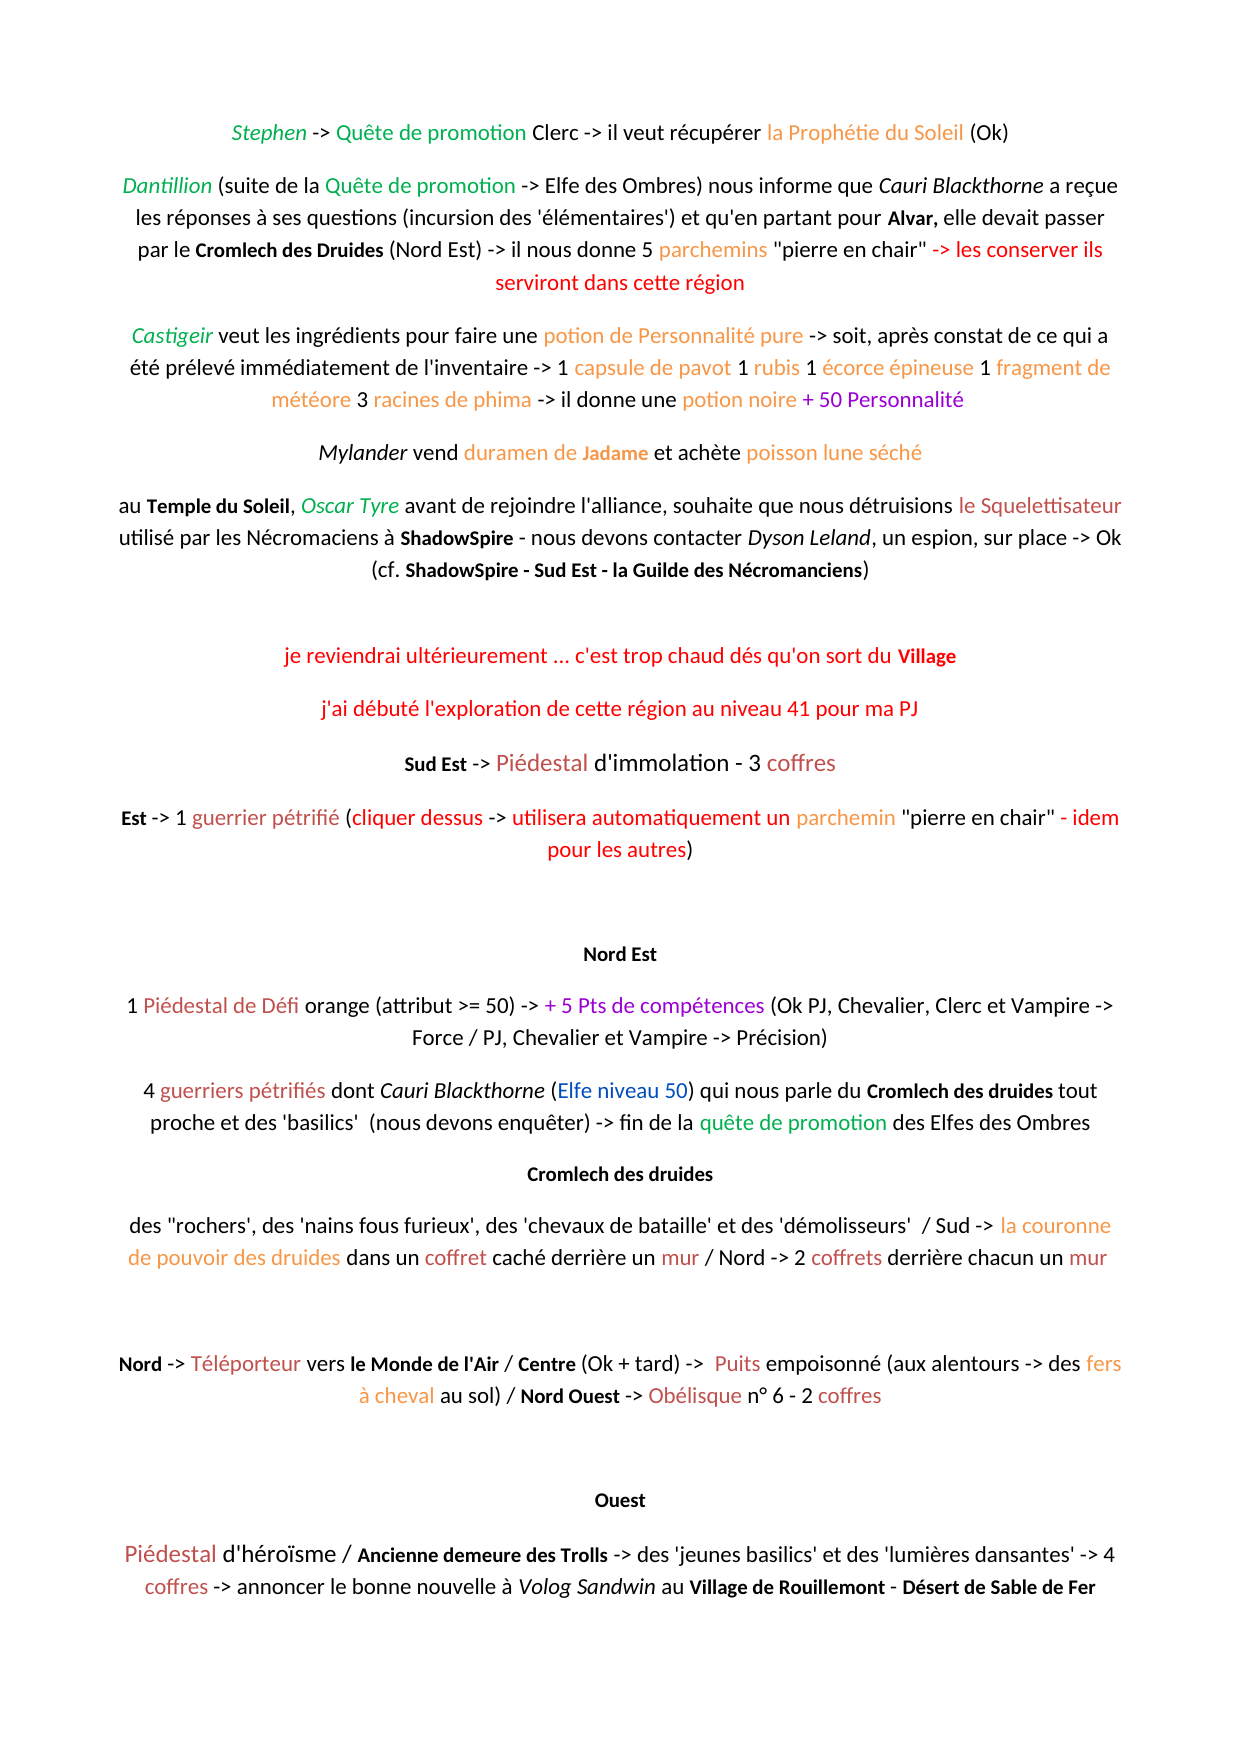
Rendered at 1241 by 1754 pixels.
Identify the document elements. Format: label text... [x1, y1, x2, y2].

text Cromlech des druides [118, 1161, 1122, 1187]
text 4 guerriers pétrifiés dont Cauri Blackthorne (Elfe niveau 50) qui nous parle du Cromlech des druides tout proche et des 'basilics' (nous devons enquêter) -> fin de la quête de promotion des Elfes des Ombres [118, 1076, 1122, 1136]
text Mylander vend duramen de Jadame et achète poisson lune séché [118, 438, 1122, 466]
text Stephen -> Quête de promotion Clerc -> il veut récupérer la Prophétie du Soleil (Ok) [118, 118, 1122, 146]
text Castigeir veut les ingrédients pour faire une potion de Personnalité pure -> soit, après constat de ce qui a été prélevé immédiatement de l'inventaire -> 1 capsule de pavot 1 rubis 1 écorce épineuse 1 fragment de météore 3 racines de phima -> il donne une potion noire + 50 Personnalité [118, 321, 1122, 413]
text Est -> 1 guerrier pétrifié (cliquer dessus -> utilisera automatiquement un parchemin "pierre en chair" - idem pour les autres) [118, 803, 1122, 863]
text au Temple du Soleil, Oscar Tyre avant de rejoindre l'alliance, souhaite que nous détruisions le Squelettisateur utilisé par les Nécromaciens à ShadowSpire - nous devons contacter Dyson Leland, un espion, sur place -> Ok (cf. ShadowSpire - Sud Est - la Guilde des Nécromanciens) [118, 491, 1122, 583]
text Ouest [118, 1488, 1122, 1513]
text 1 Piédestal de Défi orange (attribut >= 50) -> + 5 Pts de compétences (Ok PJ, Chevalier, Clerc et Vampire -> Force / PJ, Chevalier et Vampire -> Précision) [118, 991, 1122, 1051]
text Sud Est -> Piédestal d'immolation - 3 coffres [118, 747, 1122, 777]
text Piédestal d'héroïsme / Ancienne demeure des Trolls -> des 'jeunes basilics' et des 'lumières dansantes' -> 4 coffres -> annoncer le bonne nouvelle à Volog Sandwin au Village de Rouillemont - Désert de Sable de Fer [118, 1538, 1122, 1600]
text j'ai débuté l'exploration de cette région au niveau 41 pour ma PJ [118, 694, 1122, 722]
text Nord Est [118, 941, 1122, 966]
text Nord -> Téléporteur vers le Monde de l'Air / Centre (Ok + tard) -> Puits empoisonné (aux alentours -> des fers à cheval au sol) / Nord Ouest -> Obélisque n° 6 - 2 coffres [118, 1349, 1122, 1410]
text des "rochers', des 'nains fous furieux', des 'chevaux de bataille' et des 'démolisseurs' / Sud -> la couronne de pouvoir des druides dans un coffret caché derrière un mur / Nord -> 2 coffrets derrière chacun un mur [118, 1211, 1122, 1271]
text je reviendrai ultérieurement ... c'est trop chaud dés qu'on sort du Village [118, 608, 1122, 669]
text Dantillion (suite de la Quête de promotion -> Elfe des Ombres) nous informe que Cauri Blackthorne a reçue les réponses à ses questions (incursion des 'élémentaires') et qu'en partant pour Alvar, elle devait passer par le Cromlech des Druides (Nord Est) -> il nous donne 5 parchemins "pierre en chair" -> les conserver ils serviront dans cette région [118, 171, 1122, 296]
